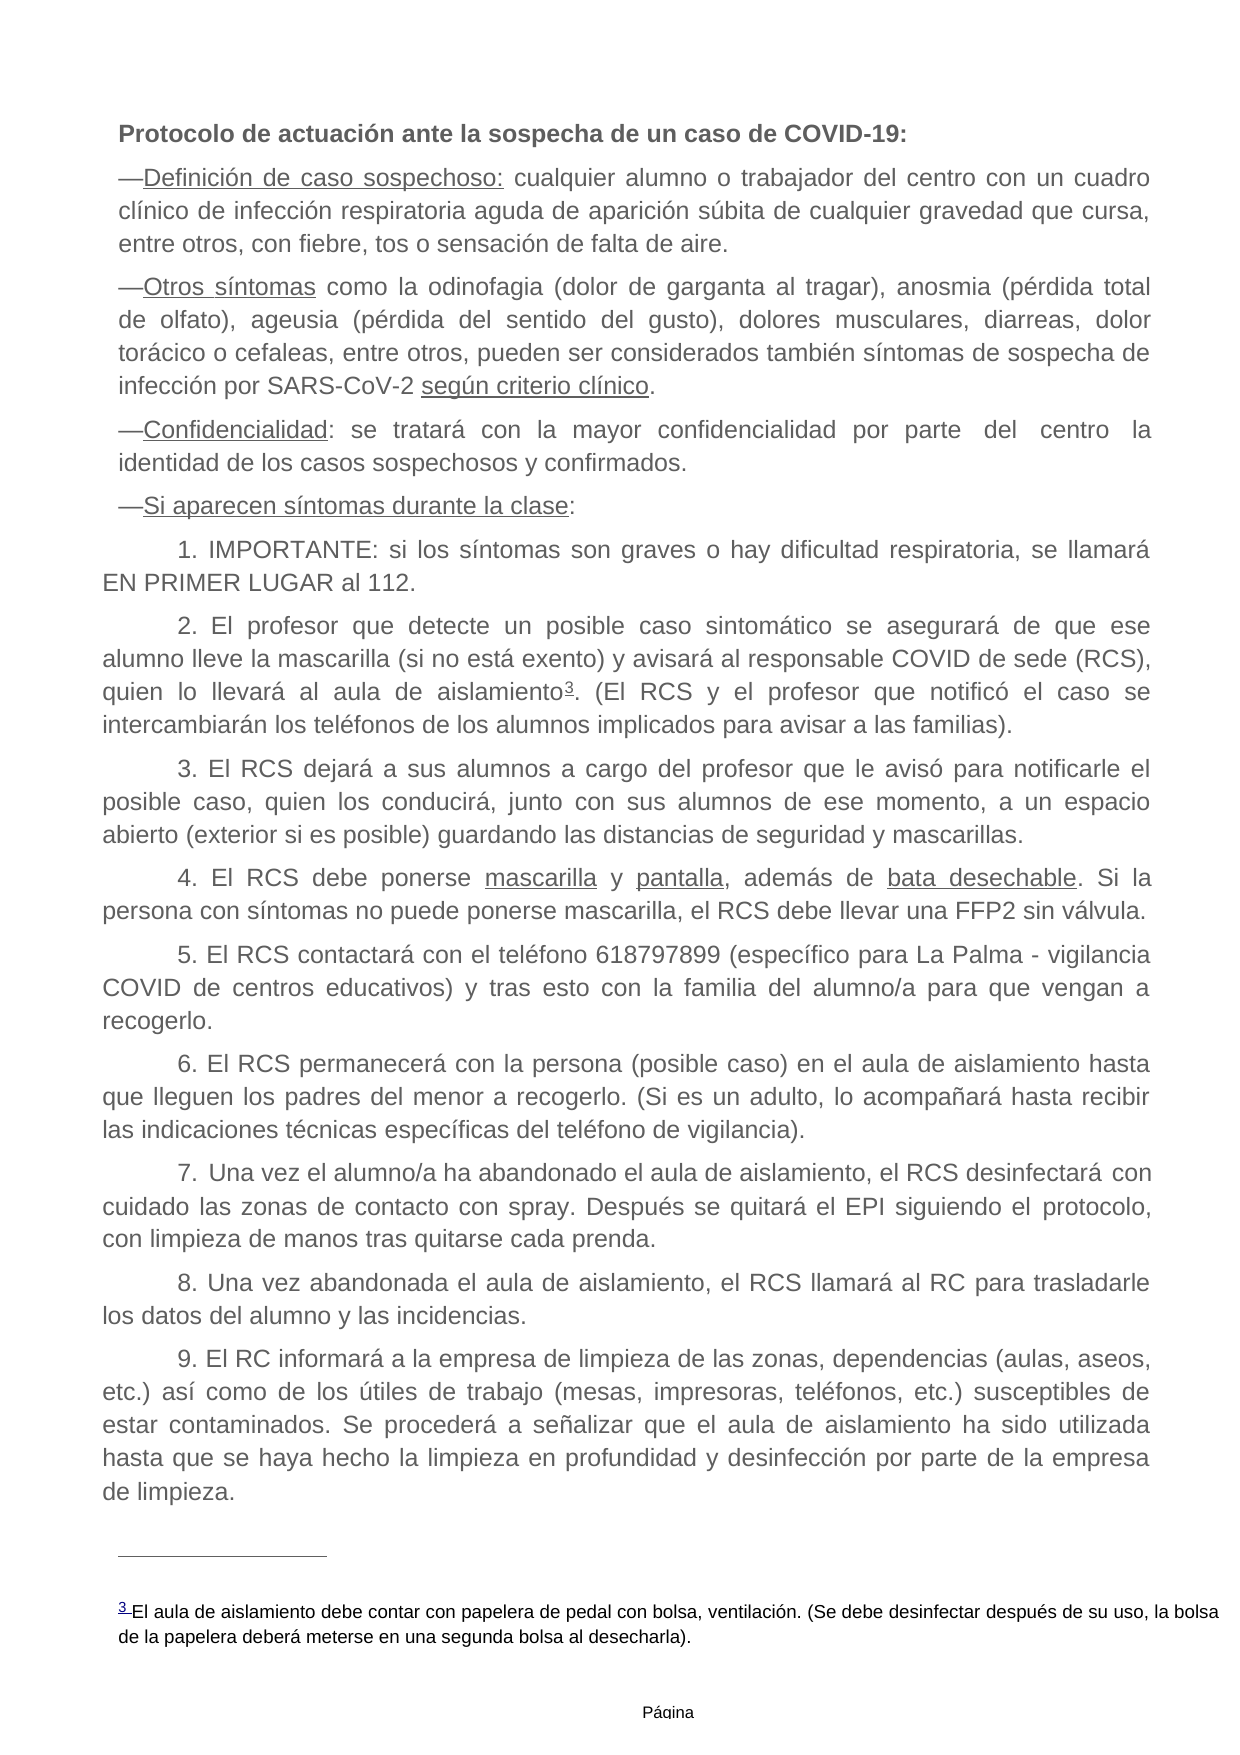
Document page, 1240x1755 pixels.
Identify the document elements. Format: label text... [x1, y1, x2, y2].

text —Definición de caso sospechoso: cualquier alumno o trabajador del centro con un cuadro clínico de infección respiratoria aguda de aparición súbita de cualquier gravedad que cursa, entre otros, con fiebre, tos o sensación de falta de aire. [118, 163, 1152, 258]
list El RCS contactará con el teléfono 618797899 (específico para La Palma - vigilancia COVID de centros educativos) y tras esto con la familia del alumno/a para que vengan a recogerlo. [102, 939, 1152, 1034]
text —Si aparecen síntomas durante la clase: [118, 491, 1231, 520]
subtitle Protocolo de actuación ante la sospecha de un caso de COVID-19: [118, 119, 1231, 148]
list El RC informará a la empresa de limpieza de las zonas, dependencias (aulas, aseos, etc.) así como de los útiles de trabajo (mesas, impresoras, teléfonos, etc.) susceptibles de estar contaminados. Se procederá a señalizar que el aula de aislamiento ha sido utilizada hasta que se haya hecho la limpieza en profundidad y desinfección por parte de la empresa de limpieza. [102, 1344, 1152, 1505]
list IMPORTANTE: si los síntomas son graves o hay dificultad respiratoria, se llamará EN PRIMER LUGAR al 112. [102, 535, 1152, 597]
text 3 El aula de aislamiento debe contar con papelera de pedal con bolsa, ventilación. (Se debe desinfectar después de su uso, la bolsa de la papelera deberá meterse en una segunda bolsa al desecharla). [118, 1599, 1231, 1648]
text —Otros síntomas como la odinofagia (dolor de garganta al tragar), anosmia (pérdida total de olfato), ageusia (pérdida del sentido del gusto), dolores musculares, diarreas, dolor torácico o cefaleas, entre otros, pueden ser considerados también síntomas de sospecha de infección por SARS-CoV-2 según criterio clínico. [118, 272, 1152, 400]
list El RCS dejará a sus alumnos a cargo del profesor que le avisó para notificarle el posible caso, quien los conducirá, junto con sus alumnos de ese momento, a un espacio abierto (exterior si es posible) guardando las distancias de seguridad y mascarillas. [102, 754, 1152, 848]
list El profesor que detecte un posible caso sintomático se asegurará de que ese alumno lleve la mascarilla (si no está exento) y avisará al responsable COVID de sede (RCS), quien lo llevará al aula de aislamiento3. (El RCS y el profesor que notificó el caso se intercambiarán los teléfonos de los alumnos implicados para avisar a las familias). [102, 611, 1152, 739]
list El RCS permanecerá con la persona (posible caso) en el aula de aislamiento hasta que lleguen los padres del menor a recogerlo. (Si es un adulto, lo acompañará hasta recibir las indicaciones técnicas específicas del teléfono de vigilancia). [102, 1049, 1152, 1144]
list Una vez abandonada el aula de aislamiento, el RCS llamará al RC para trasladarle los datos del alumno y las incidencias. [102, 1268, 1152, 1330]
text —Confidencialidad: se tratará con la mayor confidencialidad por parte del centro la identidad de los casos sospechosos y confirmados. [118, 415, 1152, 476]
list El RCS debe ponerse mascarilla y pantalla, además de bata desechable. Si la persona con síntomas no puede ponerse mascarilla, el RCS debe llevar una FFP2 sin válvula. [102, 863, 1152, 925]
list Una vez el alumno/a ha abandonado el aula de aislamiento, el RCS desinfectará con cuidado las zonas de contacto con spray. Después se quitará el EPI siguiendo el protocolo, con limpieza de manos tras quitarse cada prenda. [102, 1158, 1152, 1253]
